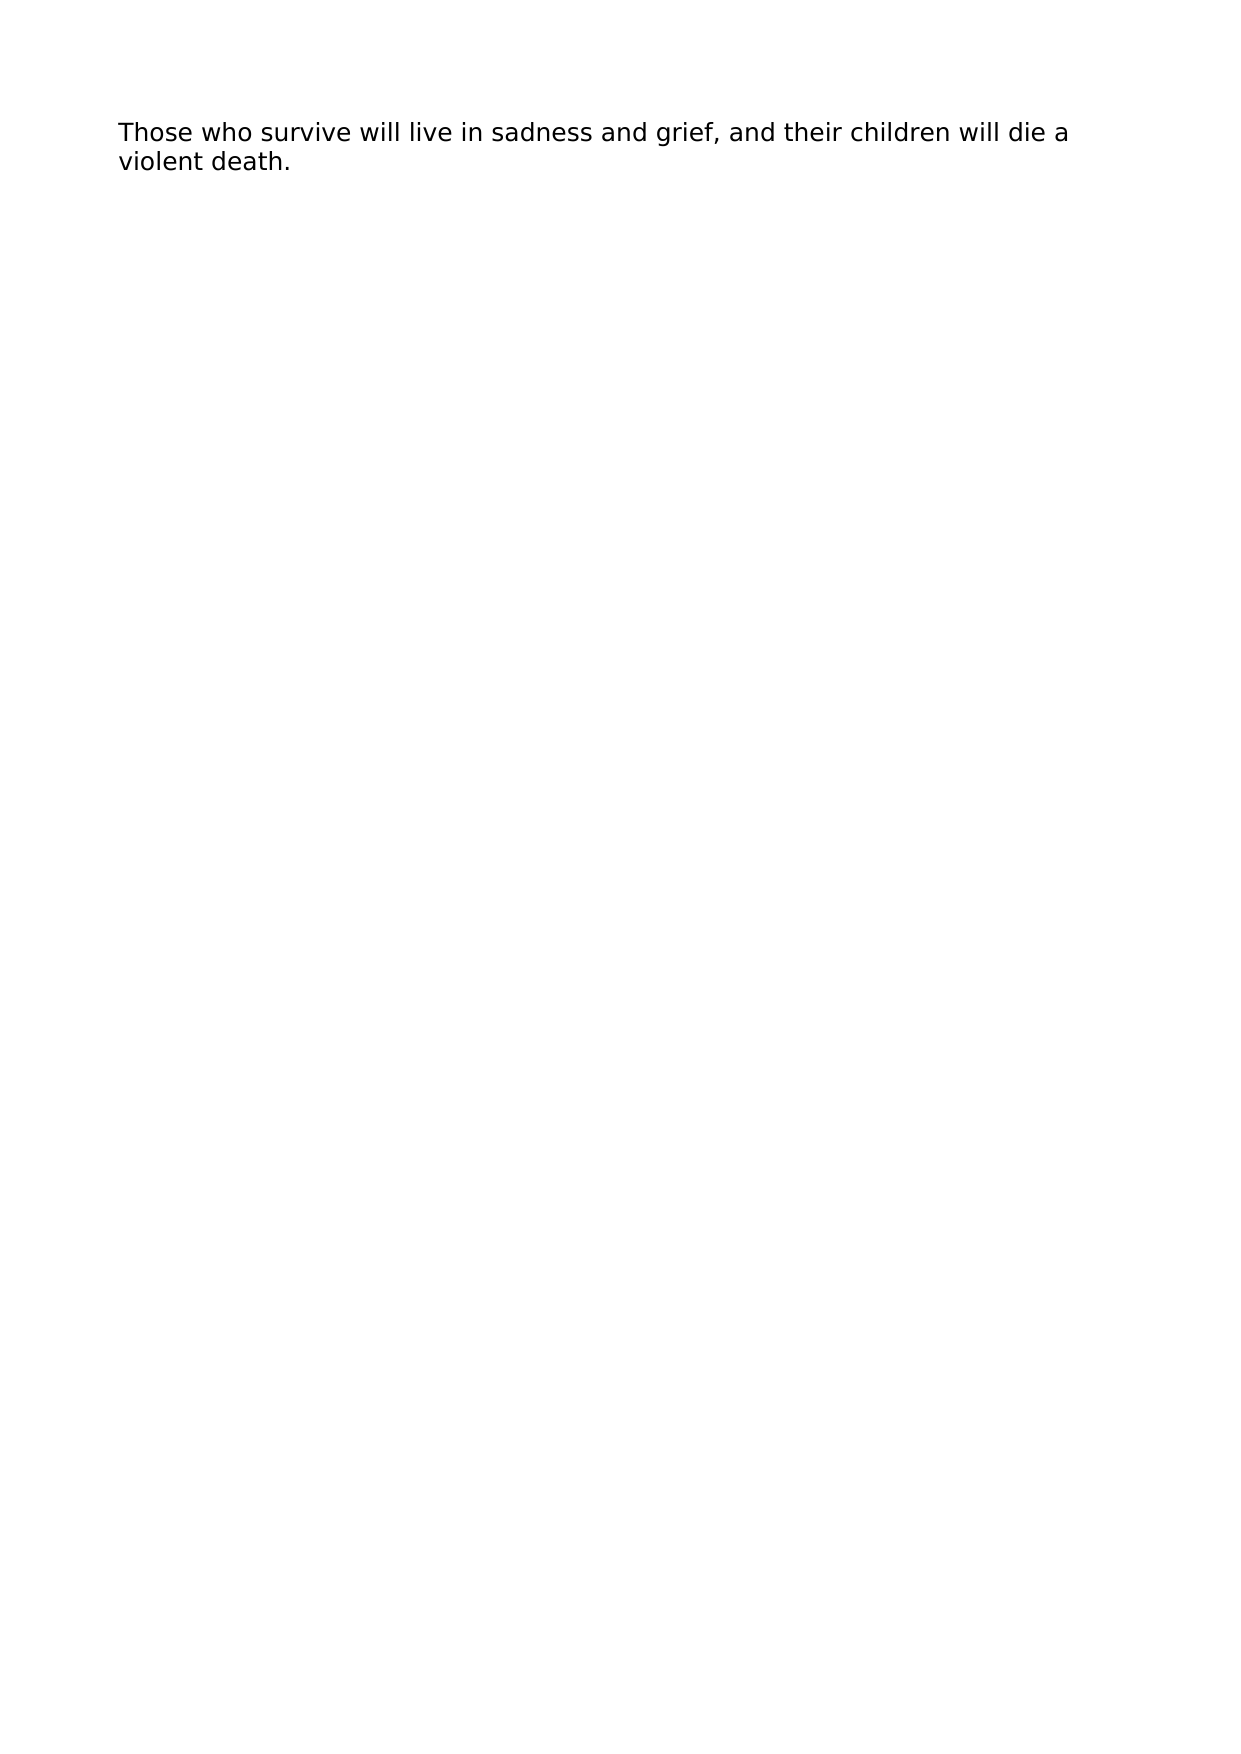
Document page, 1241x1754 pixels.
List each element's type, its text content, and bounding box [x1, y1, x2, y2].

text Those who survive will live in sadness and grief, and their children will die a violent death. [118, 118, 1122, 176]
